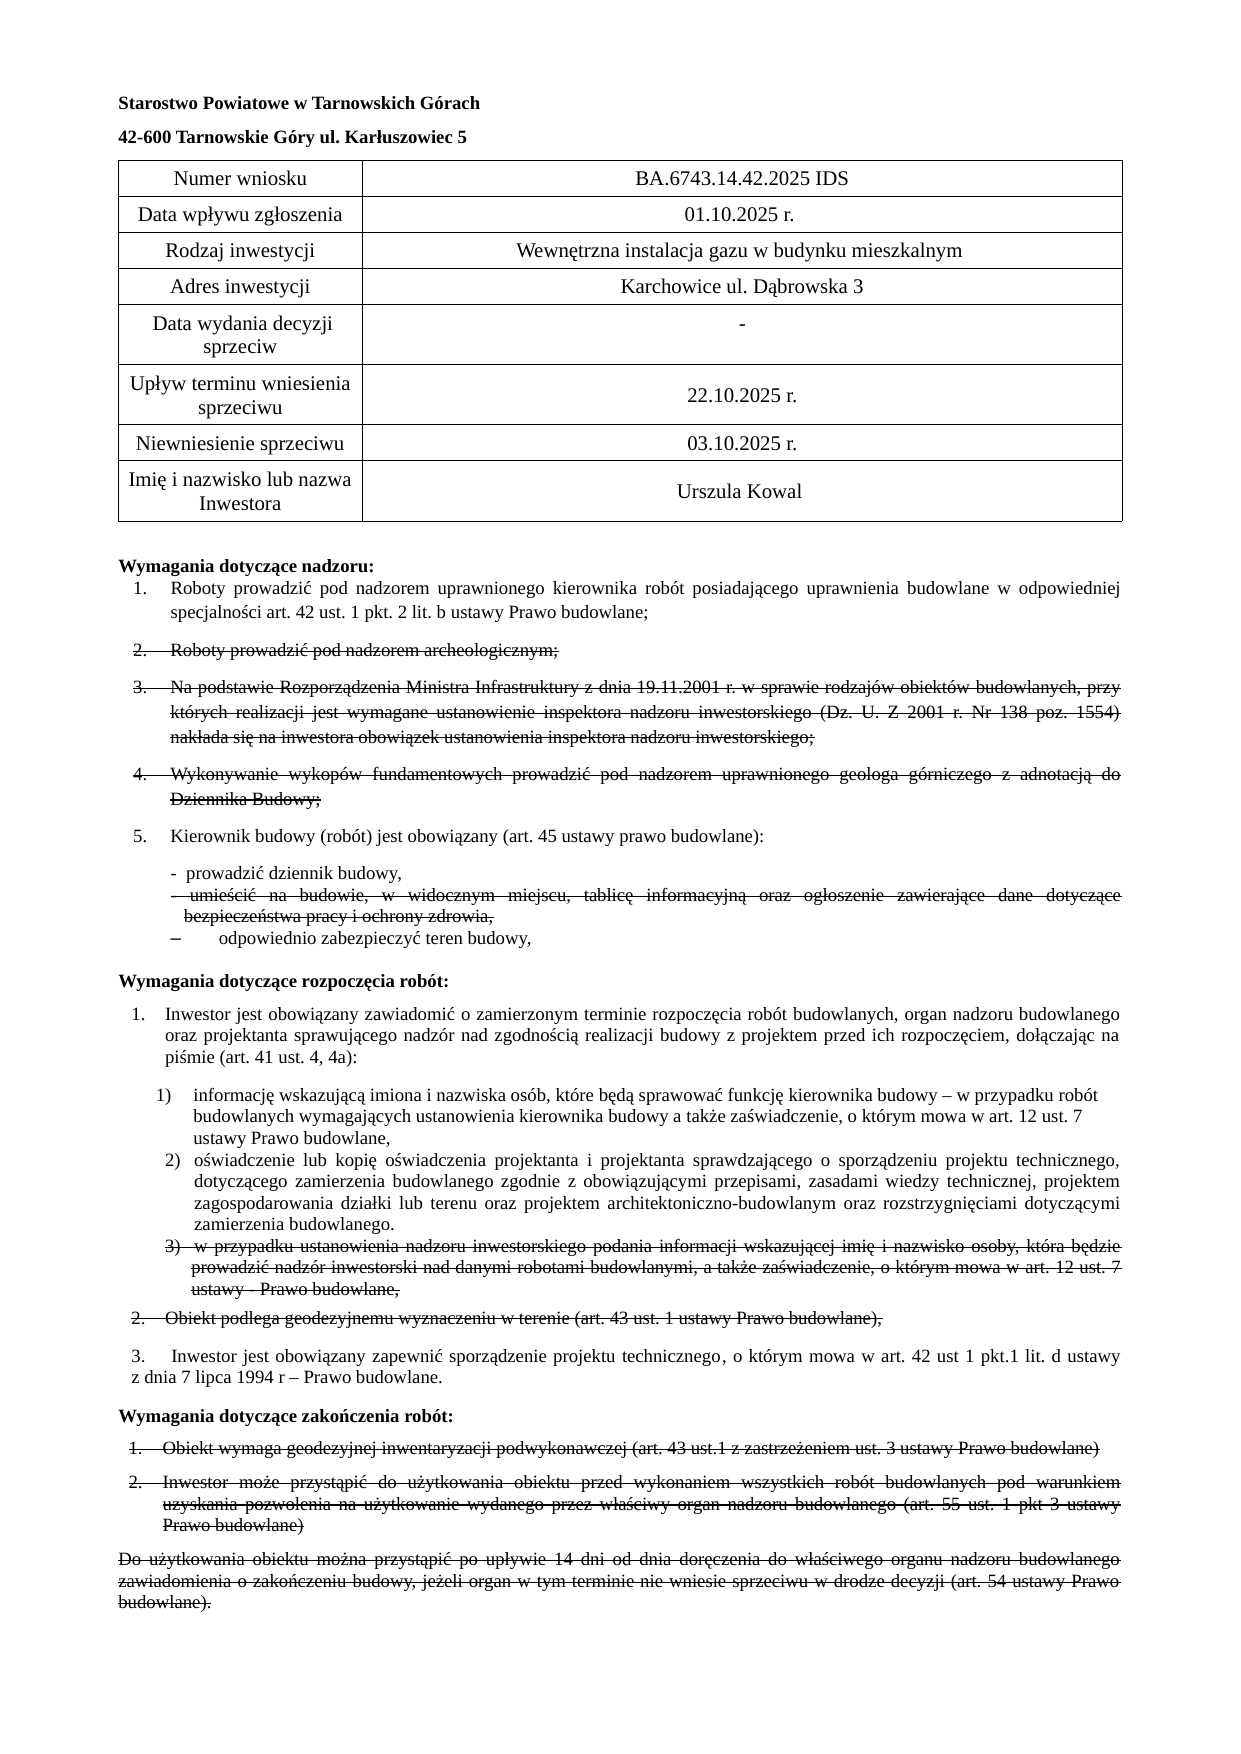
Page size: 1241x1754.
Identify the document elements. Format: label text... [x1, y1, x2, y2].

text - umieścić na budowie, w widocznym miejscu, tablicę informacyjną oraz ogłoszenie zawierające dane dotyczące bezpieczeństwa pracy i ochrony zdrowia, [171, 884, 1122, 896]
table_cell Imię i nazwisko lub nazwa Inwestora [119, 461, 362, 521]
table_cell - [363, 305, 1122, 364]
table_cell Niewniesienie sprzeciwu [119, 425, 362, 460]
table_cell 01.10.2025 r. [363, 197, 1122, 232]
list Roboty prowadzić pod nadzorem uprawnionego kierownika robót posiadającego uprawnienia budowlane w odpowiedniej specjalności art. 42 ust. 1 pkt. 2 lit. b ustawy Prawo budowlane; [133, 577, 1122, 623]
list Inwestor jest obowiązany zawiadomić o zamierzonym terminie rozpoczęcia robót budowlanych, organ nadzoru budowlanego oraz projektanta sprawującego nadzór nad zgodnością realizacji budowy z projektem przed ich rozpoczęciem, dołączając na piśmie (art. 41 ust. 4, 4a): [131, 1002, 1122, 1067]
list Obiekt wymaga geodezyjnej inwentaryzacji podwykonawczej (art. 43 ust.1 z zastrzeżeniem ust. 3 ustawy Prawo budowlane) [128, 1437, 1122, 1458]
table_cell Upływ terminu wniesienia sprzeciwu [119, 365, 362, 424]
list Kierownik budowy (robót) jest obowiązany (art. 45 ustawy prawo budowlane): [133, 825, 1122, 847]
list Na podstawie Rozporządzenia Ministra Infrastruktury z dnia 19.11.2001 r. w sprawie rodzajów obiektów budowlanych, przy których realizacji jest wymagane ustanowienie inspektora nadzoru inwestorskiego (Dz. U. Z 2001 r. Nr 138 poz. 1554) nakłada się na inwestora obowiązek ustanowienia inspektora nadzoru inwestorskiego; [133, 676, 1122, 747]
list Obiekt podlega geodezyjnemu wyznaczeniu w terenie (art. 43 ust. 1 ustawy Prawo budowlane), [131, 1307, 1122, 1328]
list Inwestor może przystąpić do użytkowania obiektu przed wykonaniem wszystkich robót budowlanych pod warunkiem uzyskania pozwolenia na użytkowanie wydanego przez właściwy organ nadzoru budowlanego (art. 55 ust. 1 pkt 3 ustawy Prawo budowlane) [128, 1471, 1122, 1536]
text Wymagania dotyczące nadzoru: [118, 555, 1122, 577]
table_cell Wewnętrzna instalacja gazu w budynku mieszkalnym [363, 233, 1122, 268]
table_cell 22.10.2025 r. [363, 365, 1122, 424]
text - umieścić na budowie, w widocznym miejscu, tablicę informacyjną oraz ogłoszenie zawierające dane dotyczące bezpieczeństwa pracy i ochrony zdrowia, [171, 897, 1122, 927]
list oświadczenie lub kopię oświadczenia projektanta i projektanta sprawdzającego o sporządzeniu projektu technicznego, dotyczącego zamierzenia budowlanego zgodnie z obowiązującymi przepisami, zasadami wiedzy technicznej, projektem zagospodarowania działki lub terenu oraz projektem architektoniczno-budowlanym oraz rozstrzygnięciami dotyczącymi zamierzenia budowlanego. [165, 1148, 1122, 1235]
table_cell Rodzaj inwestycji [119, 233, 362, 268]
text Wymagania dotyczące zakończenia robót: [118, 1405, 1122, 1426]
table_cell Urszula Kowal [363, 461, 1122, 521]
text 3) w przypadku ustanowienia nadzoru inwestorskiego podania informacji wskazującej imię i nazwisko osoby, która będzie prowadzić nadzór inwestorski nad danymi robotami budowlanymi, a także zaświadczenie, o którym mowa w art. 12 ust. 7 ustawy - Prawo budowlane, [165, 1235, 1122, 1247]
text 42-600 Tarnowskie Góry ul. Karłuszowiec 5 [118, 126, 1122, 147]
table_cell Data wpływu zgłoszenia [119, 197, 362, 232]
table_cell Data wydania decyzji sprzeciw [119, 305, 362, 364]
text - prowadzić dziennik budowy, [170, 862, 1122, 884]
list Roboty prowadzić pod nadzorem archeologicznym; [133, 639, 1122, 660]
text Do użytkowania obiektu można przystąpić po upływie 14 dni od dnia doręczenia do właściwego organu nadzoru budowlanego zawiadomienia o zakończeniu budowy, jeżeli organ w tym terminie nie wniesie sprzeciwu w drodze decyzji (art. 54 ustawy Prawo budowlane). [118, 1548, 1122, 1613]
table_header BA.6743.14.42.2025 IDS [363, 161, 1122, 196]
table_cell 03.10.2025 r. [363, 425, 1122, 460]
table_cell Adres inwestycji [119, 269, 362, 304]
text 3. Inwestor jest obowiązany zapewnić sporządzenie projektu technicznego, o którym mowa w art. 42 ust 1 pkt.1 lit. d ustawy z dnia 7 lipca 1994 r – Prawo budowlane. [131, 1345, 1122, 1388]
text 3) w przypadku ustanowienia nadzoru inwestorskiego podania informacji wskazującej imię i nazwisko osoby, która będzie prowadzić nadzór inwestorski nad danymi robotami budowlanymi, a także zaświadczenie, o którym mowa w art. 12 ust. 7 ustawy - Prawo budowlane, [165, 1248, 1122, 1299]
text Starostwo Powiatowe w Tarnowskich Górach [118, 92, 1122, 113]
list informację wskazującą imiona i nazwiska osób, które będą sprawować funkcję kierownika budowy – w przypadku robót budowlanych wymagających ustanowienia kierownika budowy a także zaświadczenie, o którym mowa w art. 12 ust. 7 ustawy Prawo budowlane, [156, 1084, 1122, 1148]
table_cell Karchowice ul. Dąbrowska 3 [363, 269, 1122, 304]
text Wymagania dotyczące rozpoczęcia robót: [118, 970, 1122, 992]
list odpowiednio zabezpieczyć teren budowy, [170, 927, 1122, 948]
table_header Numer wniosku [119, 161, 362, 196]
list Wykonywanie wykopów fundamentowych prowadzić pod nadzorem uprawnionego geologa górniczego z adnotacją do Dziennika Budowy; [133, 763, 1122, 809]
